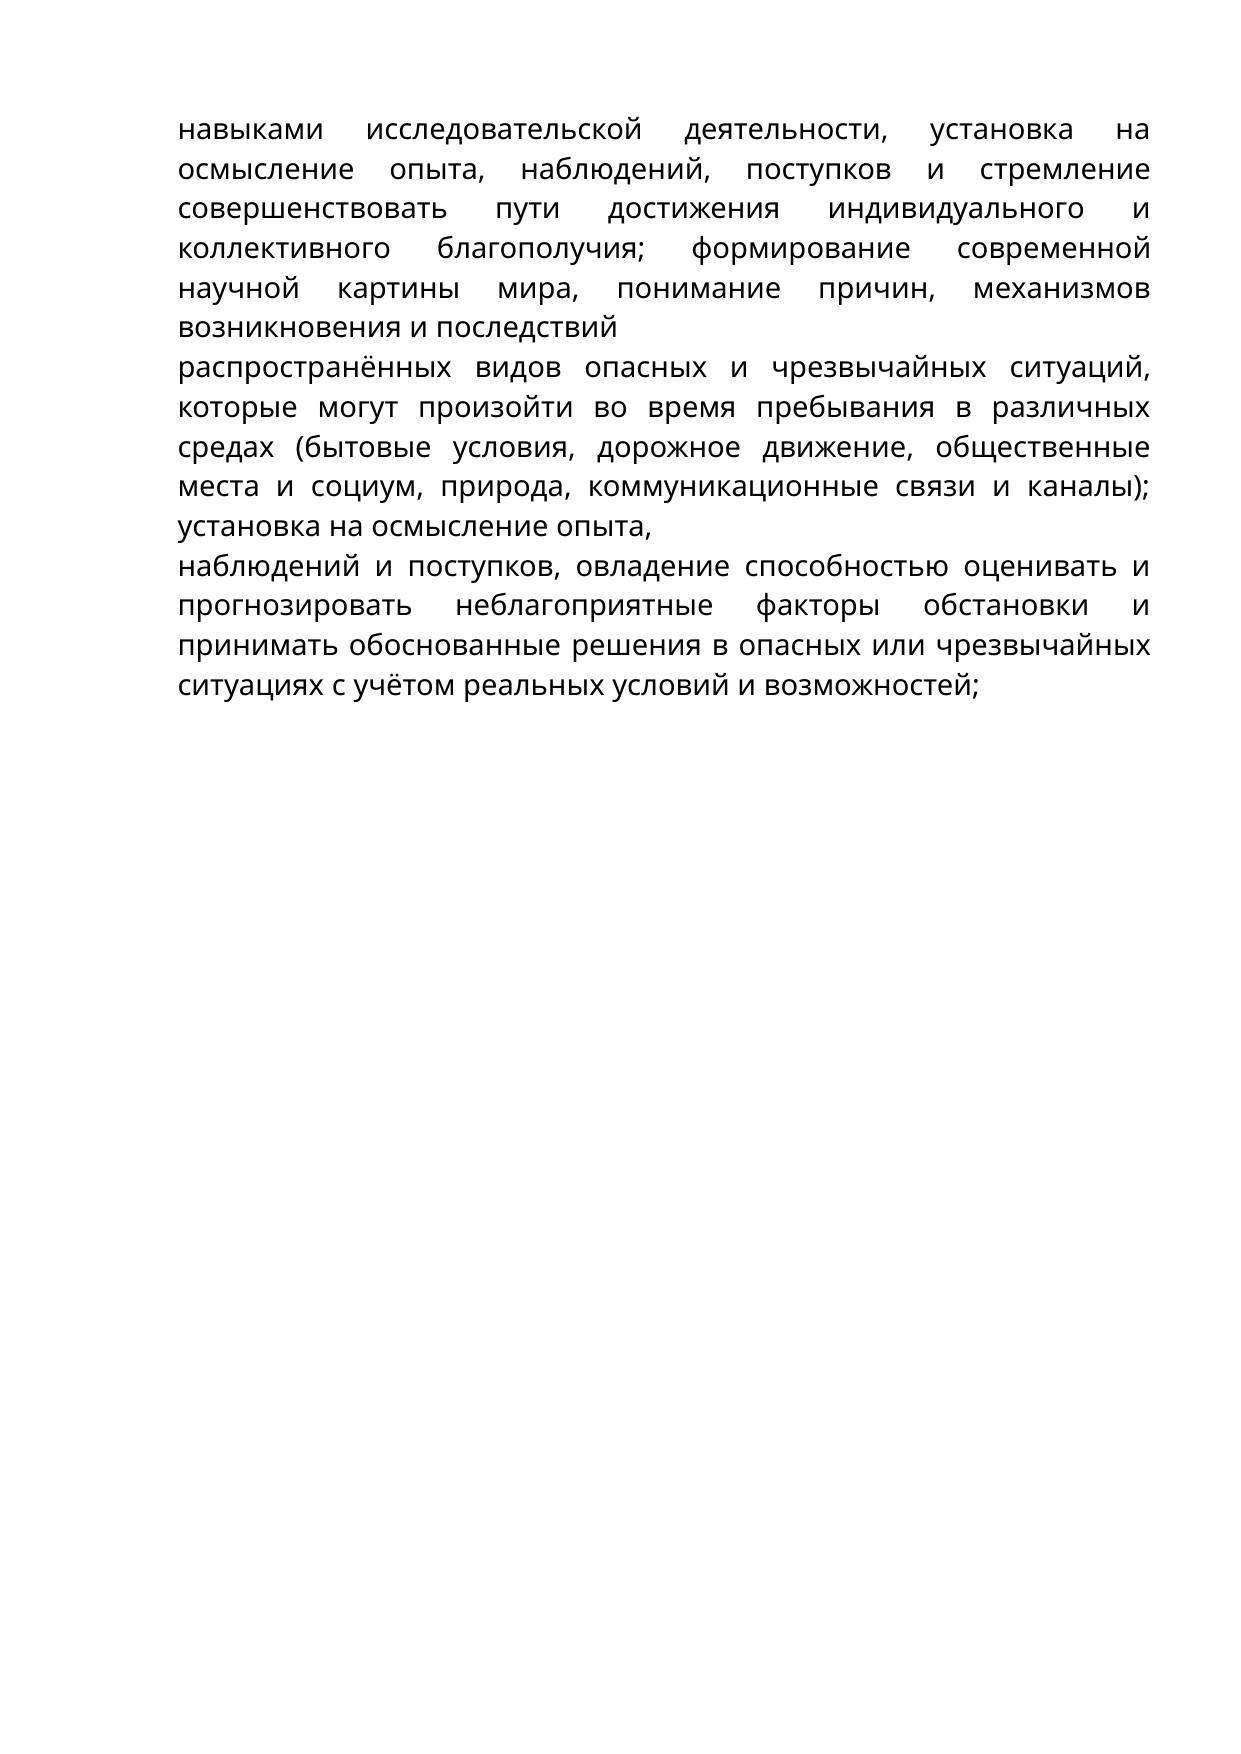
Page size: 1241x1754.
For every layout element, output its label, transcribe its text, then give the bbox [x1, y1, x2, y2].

text навыками исследовательской деятельности, установка на осмысление опыта, наблюдений, поступков и стремление совершенствовать пути достижения индивидуального и коллективного благополучия; формирование современной научной картины мира, понимание причин, механизмов возникновения и последствий [177, 108, 1151, 346]
text наблюдений и поступков, овладение способностью оценивать и прогнозировать неблагоприятные факторы обстановки и принимать обоснованные решения в опасных или чрезвычайных ситуациях с учётом реальных условий и возможностей; [177, 545, 1151, 704]
text распространённых видов опасных и чрезвычайных ситуаций, которые могут произойти во время пребывания в различных средах (бытовые условия, дорожное движение, общественные места и социум, природа, коммуникационные связи и каналы); установка на осмысление опыта, [177, 346, 1151, 545]
